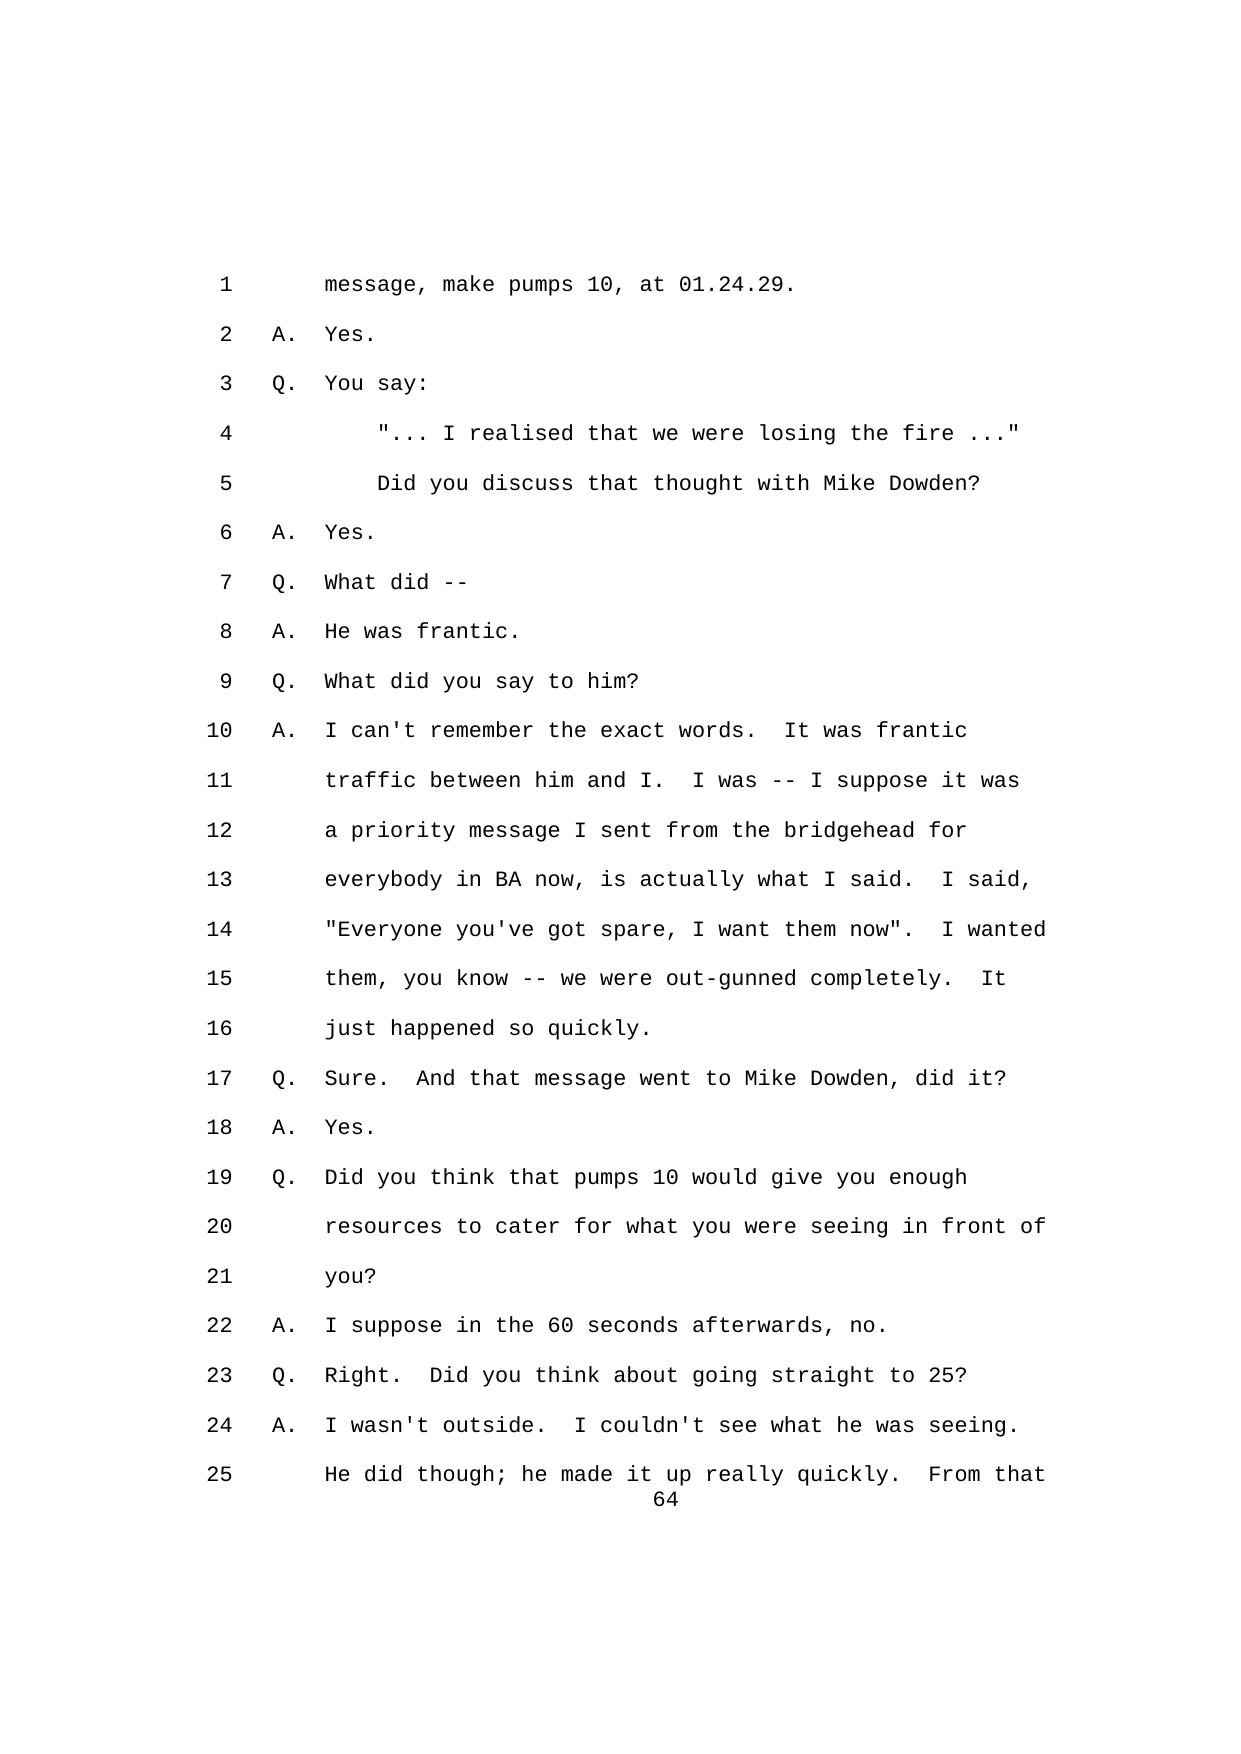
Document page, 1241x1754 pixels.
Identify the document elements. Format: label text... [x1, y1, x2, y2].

text 21 you? [75, 1265, 1165, 1290]
text 11 traffic between him and I. I was -- I suppose it was [75, 769, 1165, 794]
text 23 Q. Right. Did you think about going straight to 25? [75, 1364, 1165, 1389]
text 5 Did you discuss that thought with Mike Dowden? [75, 472, 1165, 496]
text 15 them, you know -- we were out-gunned completely. It [75, 967, 1165, 992]
text 1 message, make pumps 10, at 01.24.29. [75, 273, 1165, 298]
text 4 "... I realised that we were losing the fire ..." [75, 422, 1165, 447]
text 9 Q. What did you say to him? [75, 670, 1165, 695]
text 8 A. He was frantic. [75, 620, 1165, 645]
text 14 "Everyone you've got spare, I want them now". I wanted [75, 918, 1165, 943]
text 17 Q. Sure. And that message went to Mike Dowden, did it? [75, 1067, 1165, 1091]
text 16 just happened so quickly. [75, 1017, 1165, 1042]
text 7 Q. What did -- [75, 571, 1165, 596]
text 3 Q. You say: [75, 372, 1165, 397]
text 19 Q. Did you think that pumps 10 would give you enough [75, 1166, 1165, 1191]
text 20 resources to cater for what you were seeing in front of [75, 1215, 1165, 1240]
text 22 A. I suppose in the 60 seconds afterwards, no. [75, 1314, 1165, 1339]
text 10 A. I can't remember the exact words. It was frantic [75, 719, 1165, 744]
text 18 A. Yes. [75, 1116, 1165, 1141]
text 6 A. Yes. [75, 521, 1165, 546]
text 64 [75, 1488, 1165, 1513]
text 12 a priority message I sent from the bridgehead for [75, 819, 1165, 843]
text 13 everybody in BA now, is actually what I said. I said, [75, 868, 1165, 893]
text 2 A. Yes. [75, 323, 1165, 348]
text 24 A. I wasn't outside. I couldn't see what he was seeing. [75, 1414, 1165, 1438]
text 25 He did though; he made it up really quickly. From that [75, 1463, 1165, 1488]
